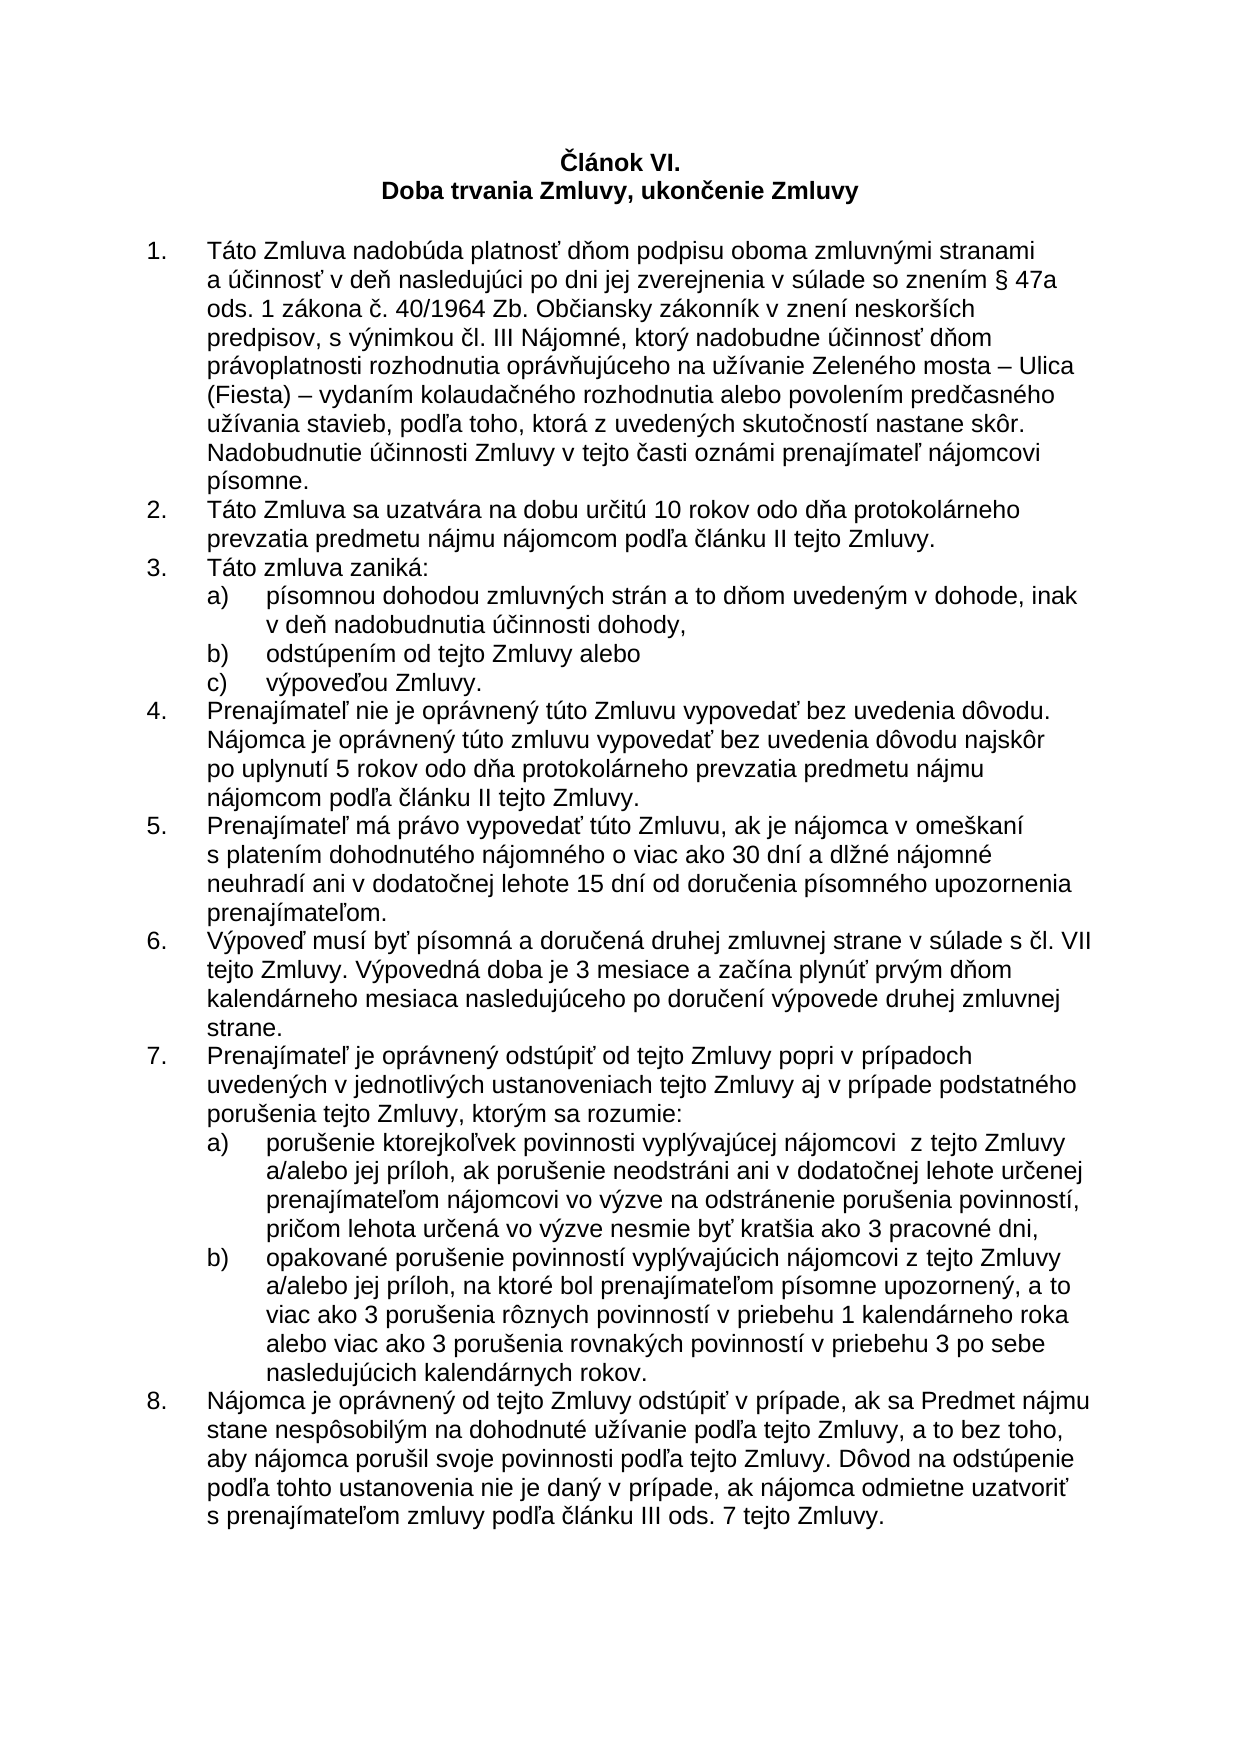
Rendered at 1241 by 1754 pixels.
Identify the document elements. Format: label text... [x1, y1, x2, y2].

list opakované porušenie povinností vyplývajúcich nájomcovi z tejto Zmluvy a/alebo jej príloh, na ktoré bol prenajímateľom písomne upozornený, a to viac ako 3 porušenia rôznych povinností v priebehu 1 kalendárneho roka alebo viac ako 3 porušenia rovnakých povinností v priebehu 3 po sebe nasledujúcich kalendárnych rokov. [207, 1243, 1093, 1386]
list Prenajímateľ je oprávnený odstúpiť od tejto Zmluvy popri v prípadoch uvedených v jednotlivých ustanoveniach tejto Zmluvy aj v prípade podstatného porušenia tejto Zmluvy, ktorým sa rozumie: [146, 1041, 1093, 1128]
text Článok VI. Doba trvania Zmluvy, ukončenie Zmluvy [148, 148, 1093, 205]
list odstúpením od tejto Zmluvy alebo [207, 639, 1093, 668]
list Táto zmluva zaniká: [146, 553, 1093, 581]
list Táto Zmluva nadobúda platnosť dňom podpisu oboma zmluvnými stranami a účinnosť v deň nasledujúci po dni jej zverejnenia v súlade so znením § 47a ods. 1 zákona č. 40/1964 Zb. Občiansky zákonník v znení neskorších predpisov, s výnimkou čl. III Nájomné, ktorý nadobudne účinnosť dňom právoplatnosti rozhodnutia oprávňujúceho na užívanie Zeleného mosta – Ulica (Fiesta) – vydaním kolaudačného rozhodnutia alebo povolením predčasného užívania stavieb, podľa toho, ktorá z uvedených skutočností nastane skôr. Nadobudnutie účinnosti Zmluvy v tejto časti oznámi prenajímateľ nájomcovi písomne. [146, 236, 1093, 495]
list porušenie ktorejkoľvek povinnosti vyplývajúcej nájomcovi z tejto Zmluvy a/alebo jej príloh, ak porušenie neodstráni ani v dodatočnej lehote určenej prenajímateľom nájomcovi vo výzve na odstránenie porušenia povinností, pričom lehota určená vo výzve nesmie byť kratšia ako 3 pracovné dni, [207, 1128, 1093, 1243]
list Prenajímateľ má právo vypovedať túto Zmluvu, ak je nájomca v omeškaní s platením dohodnutého nájomného o viac ako 30 dní a dlžné nájomné neuhradí ani v dodatočnej lehote 15 dní od doručenia písomného upozornenia prenajímateľom. [146, 811, 1093, 926]
list Táto Zmluva sa uzatvára na dobu určitú 10 rokov odo dňa protokolárneho prevzatia predmetu nájmu nájomcom podľa článku II tejto Zmluvy. [146, 495, 1093, 553]
list Nájomca je oprávnený od tejto Zmluvy odstúpiť v prípade, ak sa Predmet nájmu stane nespôsobilým na dohodnuté užívanie podľa tejto Zmluvy, a to bez toho, aby nájomca porušil svoje povinnosti podľa tejto Zmluvy. Dôvod na odstúpenie podľa tohto ustanovenia nie je daný v prípade, ak nájomca odmietne uzatvoriť s prenajímateľom zmluvy podľa článku III ods. 7 tejto Zmluvy. [146, 1386, 1093, 1530]
list výpoveďou Zmluvy. [207, 668, 1093, 696]
list písomnou dohodou zmluvných strán a to dňom uvedeným v dohode, inak v deň nadobudnutia účinnosti dohody, [207, 581, 1093, 639]
list Prenajímateľ nie je oprávnený túto Zmluvu vypovedať bez uvedenia dôvodu. Nájomca je oprávnený túto zmluvu vypovedať bez uvedenia dôvodu najskôr po uplynutí 5 rokov odo dňa protokolárneho prevzatia predmetu nájmu nájomcom podľa článku II tejto Zmluvy. [146, 696, 1093, 811]
list Výpoveď musí byť písomná a doručená druhej zmluvnej strane v súlade s čl. VII tejto Zmluvy. Výpovedná doba je 3 mesiace a začína plynúť prvým dňom kalendárneho mesiaca nasledujúceho po doručení výpovede druhej zmluvnej strane. [146, 926, 1093, 1041]
